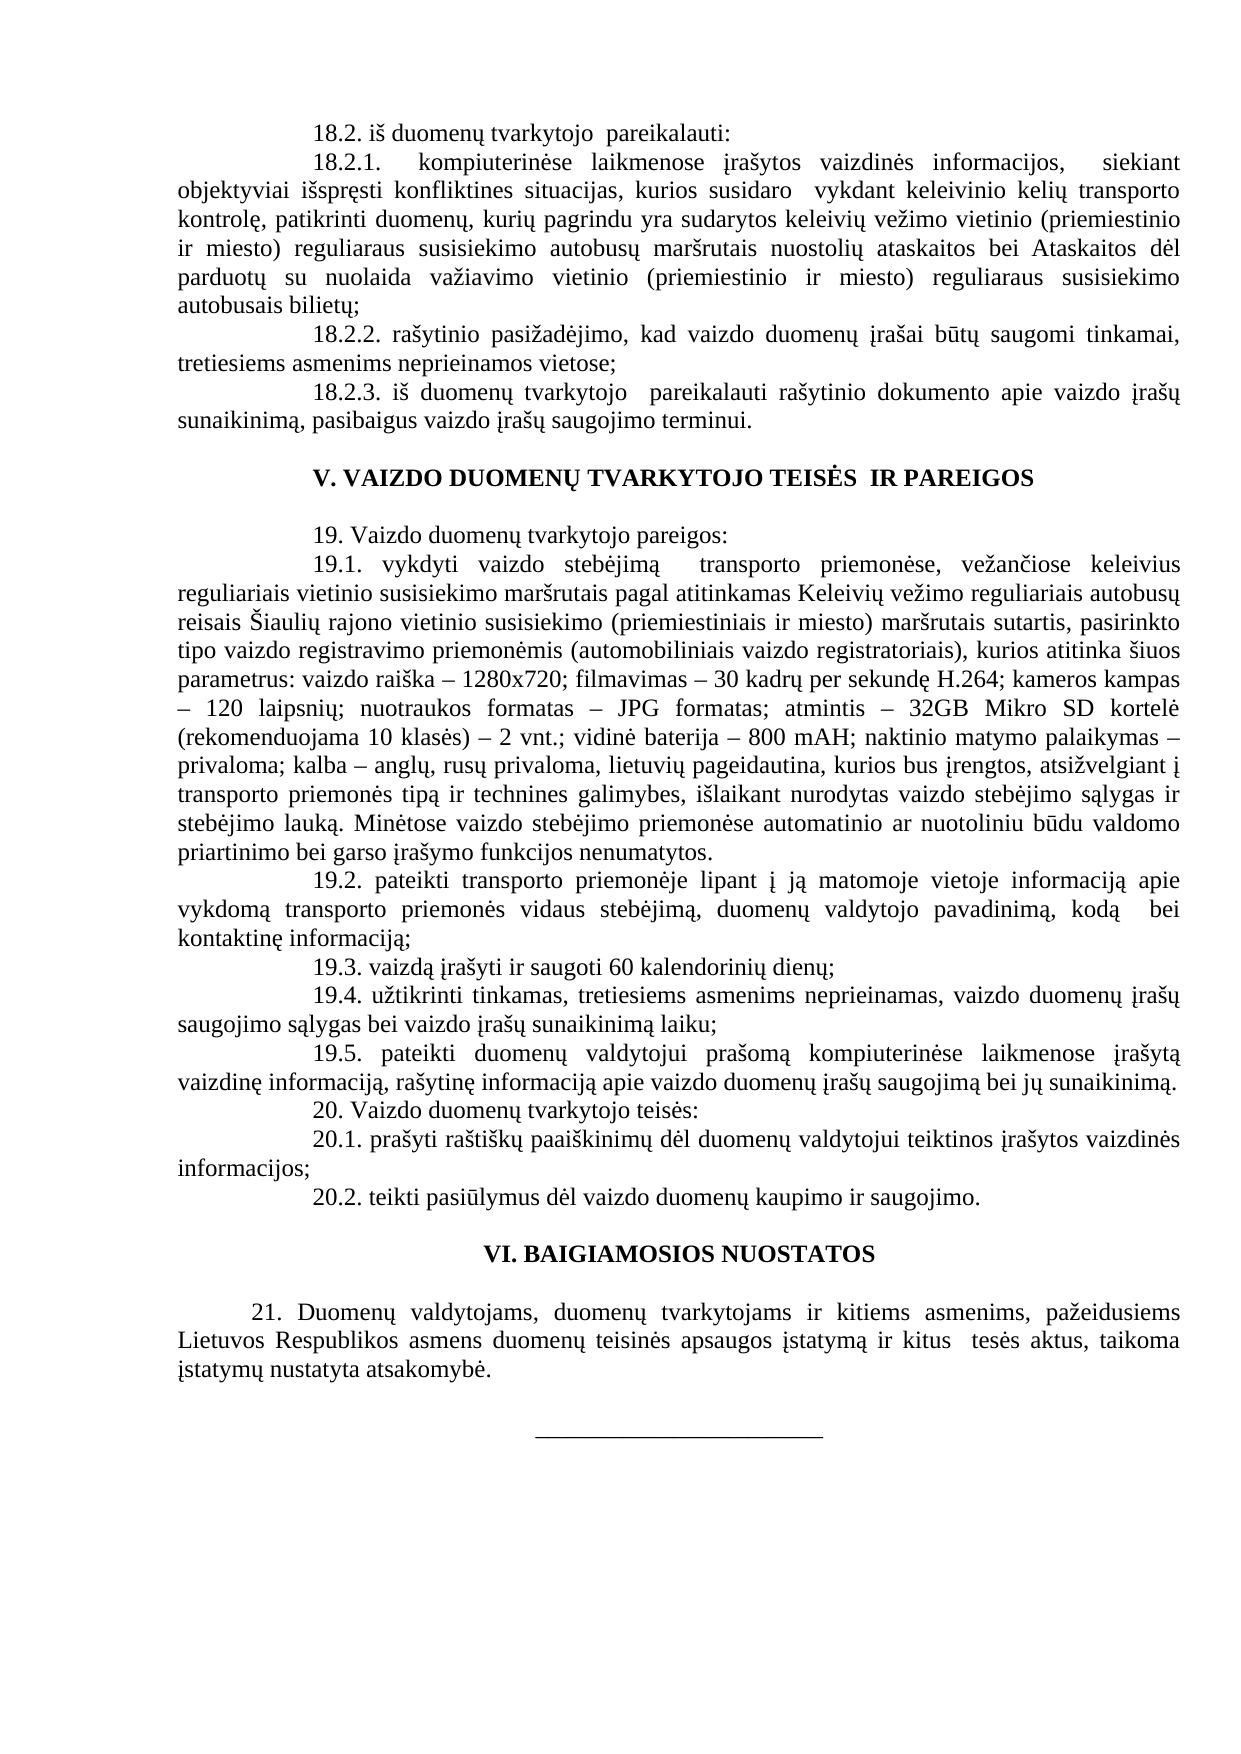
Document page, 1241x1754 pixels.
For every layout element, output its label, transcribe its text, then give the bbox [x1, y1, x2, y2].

text 18.2.3. iš duomenų tvarkytojo pareikalauti rašytinio dokumento apie vaizdo įrašų sunaikinimą, pasibaigus vaizdo įrašų saugojimo terminui. [177, 377, 1181, 434]
text 18.2. iš duomenų tvarkytojo pareikalauti: [177, 118, 1181, 147]
text 18.2.2. rašytinio pasižadėjimo, kad vaizdo duomenų įrašai būtų saugomi tinkamai, tretiesiems asmenims neprieinamos vietose; [177, 319, 1181, 377]
text 19.1. vykdyti vaizdo stebėjimą transporto priemonėse, vežančiose keleivius reguliariais vietinio susisiekimo maršrutais pagal atitinkamas Keleivių vežimo reguliariais autobusų reisais Šiaulių rajono vietinio susisiekimo (priemiestiniais ir miesto) maršrutais sutartis, pasirinkto tipo vaizdo registravimo priemonėmis (automobiliniais vaizdo registratoriais), kurios atitinka šiuos parametrus: vaizdo raiška – 1280x720; filmavimas – 30 kadrų per sekundę H.264; kameros kampas – 120 laipsnių; nuotraukos formatas – JPG formatas; atmintis – 32GB Mikro SD kortelė (rekomenduojama 10 klasės) – 2 vnt.; vidinė baterija – 800 mAH; naktinio matymo palaikymas – privaloma; kalba – anglų, rusų privaloma, lietuvių pageidautina, kurios bus įrengtos, atsižvelgiant į transporto priemonės tipą ir technines galimybes, išlaikant nurodytas vaizdo stebėjimo sąlygas ir stebėjimo lauką. Minėtose vaizdo stebėjimo priemonėse automatinio ar nuotoliniu būdu valdomo priartinimo bei garso įrašymo funkcijos nenumatytos. [177, 549, 1181, 866]
text 19.3. vaizdą įrašyti ir saugoti 60 kalendorinių dienų; [177, 952, 1181, 981]
text _______________________ [177, 1412, 1181, 1441]
text 19. Vaizdo duomenų tvarkytojo pareigos: [177, 521, 1181, 549]
text 20.2. teikti pasiūlymus dėl vaizdo duomenų kaupimo ir saugojimo. [177, 1182, 1181, 1211]
text 19.5. pateikti duomenų valdytojui prašomą kompiuterinėse laikmenose įrašytą vaizdinę informaciją, rašytinę informaciją apie vaizdo duomenų įrašų saugojimą bei jų sunaikinimą. [177, 1038, 1181, 1096]
text 19.4. užtikrinti tinkamas, tretiesiems asmenims neprieinamas, vaizdo duomenų įrašų saugojimo sąlygas bei vaizdo įrašų sunaikinimą laiku; [177, 981, 1181, 1038]
text 20. Vaizdo duomenų tvarkytojo teisės: [177, 1096, 1181, 1124]
text 21. Duomenų valdytojams, duomenų tvarkytojams ir kitiems asmenims, pažeidusiems Lietuvos Respublikos asmens duomenų teisinės apsaugos įstatymą ir kitus tesės aktus, taikoma įstatymų nustatyta atsakomybė. [177, 1297, 1181, 1383]
text V. VAIZDO DUOMENŲ TVARKYTOJO TEISĖS IR PAREIGOS [177, 463, 1181, 492]
text VI. BAIGIAMOSIOS NUOSTATOS [177, 1239, 1181, 1268]
text 18.2.1. kompiuterinėse laikmenose įrašytos vaizdinės informacijos, siekiant objektyviai išspręsti konfliktines situacijas, kurios susidaro vykdant keleivinio kelių transporto kontrolę, patikrinti duomenų, kurių pagrindu yra sudarytos keleivių vežimo vietinio (priemiestinio ir miesto) reguliaraus susisiekimo autobusų maršrutais nuostolių ataskaitos bei Ataskaitos dėl parduotų su nuolaida važiavimo vietinio (priemiestinio ir miesto) reguliaraus susisiekimo autobusais bilietų; [177, 147, 1181, 319]
text 20.1. prašyti raštiškų paaiškinimų dėl duomenų valdytojui teiktinos įrašytos vaizdinės informacijos; [177, 1124, 1181, 1182]
text 19.2. pateikti transporto priemonėje lipant į ją matomoje vietoje informaciją apie vykdomą transporto priemonės vidaus stebėjimą, duomenų valdytojo pavadinimą, kodą bei kontaktinę informaciją; [177, 866, 1181, 952]
